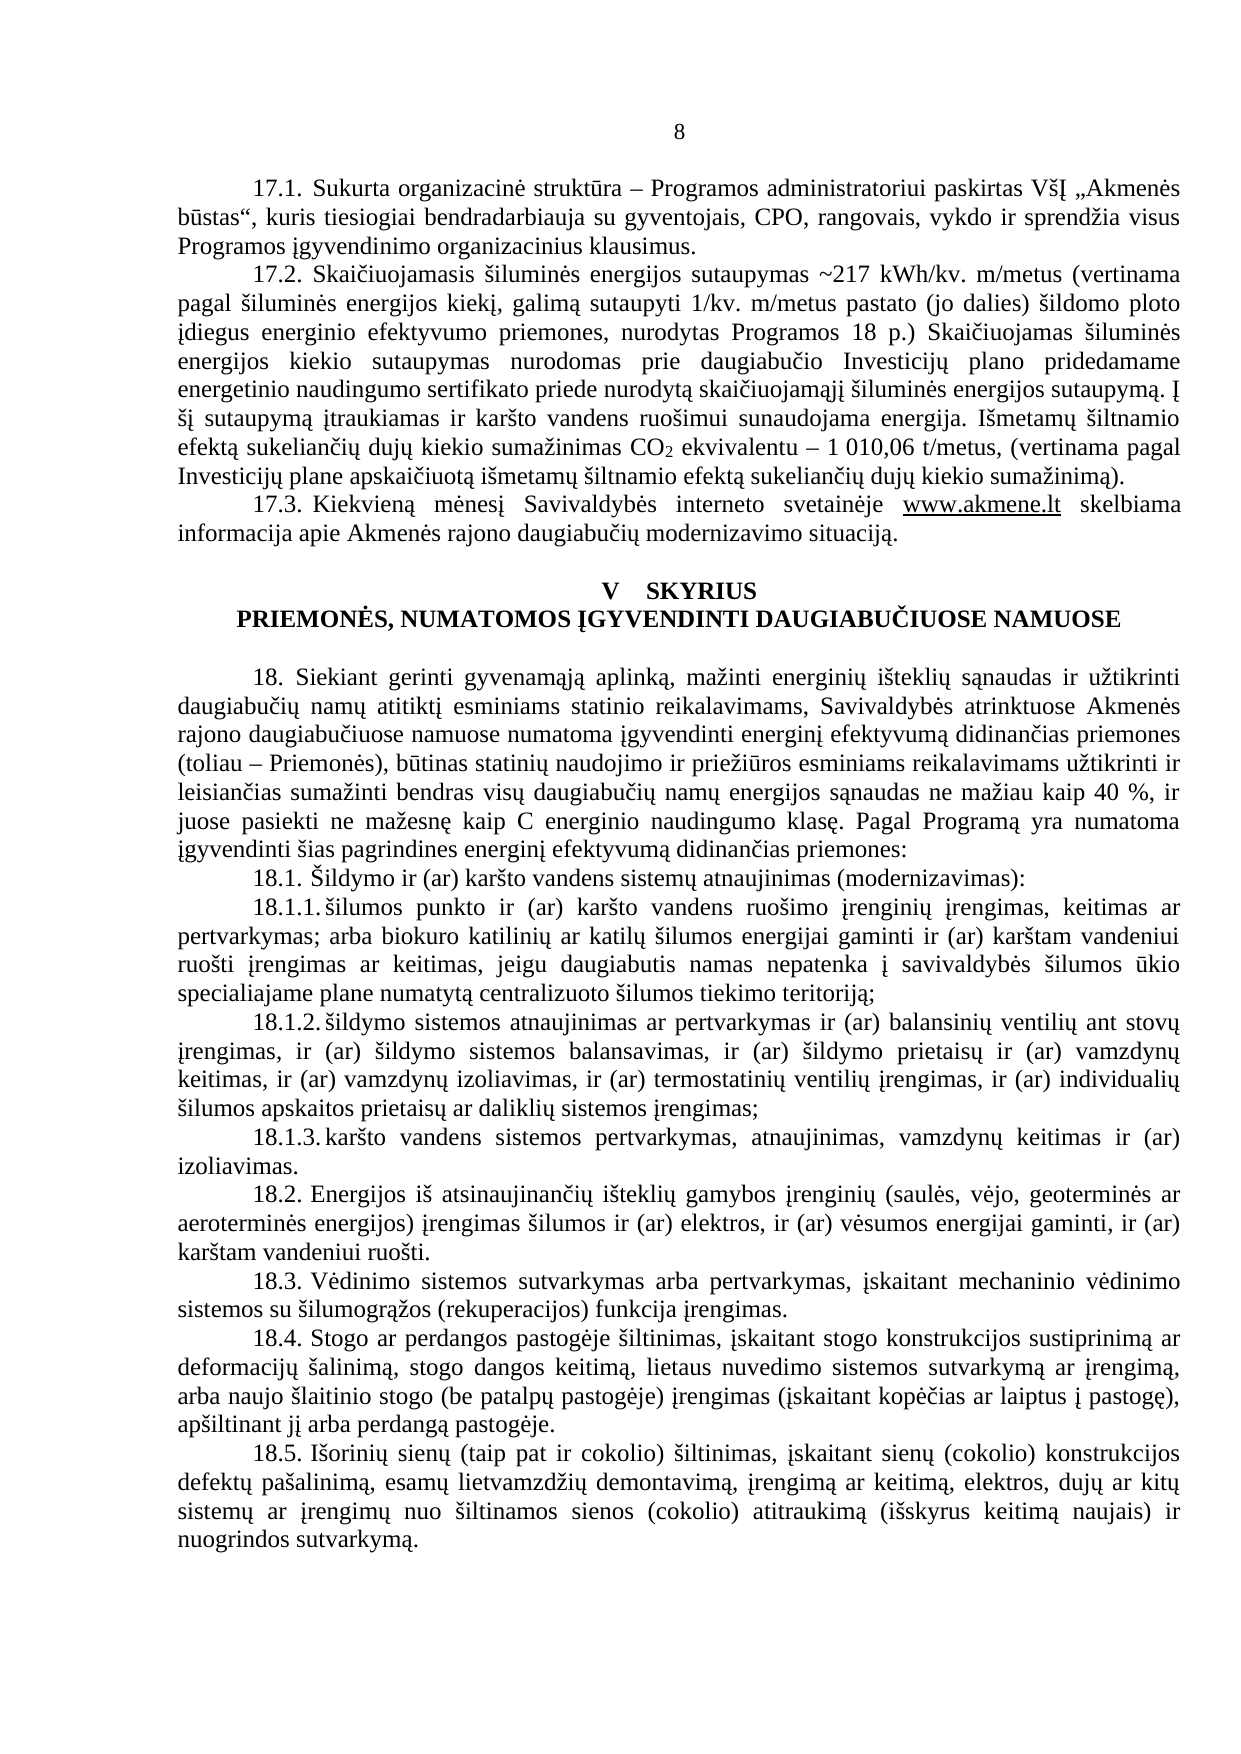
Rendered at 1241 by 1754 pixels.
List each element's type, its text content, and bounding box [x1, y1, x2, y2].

text 18.4. Stogo ar perdangos pastogėje šiltinimas, įskaitant stogo konstrukcijos sustiprinimą ar deformacijų šalinimą, stogo dangos keitimą, lietaus nuvedimo sistemos sutvarkymą ar įrengimą, arba naujo šlaitinio stogo (be patalpų pastogėje) įrengimas (įskaitant kopėčias ar laiptus į pastogę), apšiltinant jį arba perdangą pastogėje. [177, 1323, 1181, 1438]
text 17.3. Kiekvieną mėnesį Savivaldybės interneto svetainėje www.akmene.lt skelbiama informacija apie Akmenės rajono daugiabučių modernizavimo situaciją. [177, 489, 1181, 547]
text 18.1.2. šildymo sistemos atnaujinimas ar pertvarkymas ir (ar) balansinių ventilių ant stovų įrengimas, ir (ar) šildymo sistemos balansavimas, ir (ar) šildymo prietaisų ir (ar) vamzdynų keitimas, ir (ar) vamzdynų izoliavimas, ir (ar) termostatinių ventilių įrengimas, ir (ar) individualių šilumos apskaitos prietaisų ar daliklių sistemos įrengimas; [177, 1007, 1181, 1122]
text V SKYRIUS [177, 576, 1181, 604]
text 18.1.1. šilumos punkto ir (ar) karšto vandens ruošimo įrenginių įrengimas, keitimas ar pertvarkymas; arba biokuro katilinių ar katilų šilumos energijai gaminti ir (ar) karštam vandeniui ruošti įrengimas ar keitimas, jeigu daugiabutis namas nepatenka į savivaldybės šilumos ūkio specialiajame plane numatytą centralizuoto šilumos tiekimo teritoriją; [177, 892, 1181, 1007]
text PRIEMONĖS, NUMATOMOS ĮGYVENDINTI DAUGIABUČIUOSE NAMUOSE [177, 604, 1181, 633]
text 18.3. Vėdinimo sistemos sutvarkymas arba pertvarkymas, įskaitant mechaninio vėdinimo sistemos su šilumogrąžos (rekuperacijos) funkcija įrengimas. [177, 1266, 1181, 1323]
text 17.2. Skaičiuojamasis šiluminės energijos sutaupymas ~217 kWh/kv. m/metus (vertinama pagal šiluminės energijos kiekį, galimą sutaupyti 1/kv. m/metus pastato (jo dalies) šildomo ploto įdiegus energinio efektyvumo priemones, nurodytas Programos 18 p.) Skaičiuojamas šiluminės energijos kiekio sutaupymas nurodomas prie daugiabučio Investicijų plano pridedamame energetinio naudingumo sertifikato priede nurodytą skaičiuojamąjį šiluminės energijos sutaupymą. Į šį sutaupymą įtraukiamas ir karšto vandens ruošimui sunaudojama energija. Išmetamų šiltnamio efektą sukeliančių dujų kiekio sumažinimas CO2 ekvivalentu – 1 010,06 t/metus, (vertinama pagal Investicijų plane apskaičiuotą išmetamų šiltnamio efektą sukeliančių dujų kiekio sumažinimą). [177, 259, 1181, 489]
text 18.1. Šildymo ir (ar) karšto vandens sistemų atnaujinimas (modernizavimas): [177, 863, 1181, 892]
text 18.5. Išorinių sienų (taip pat ir cokolio) šiltinimas, įskaitant sienų (cokolio) konstrukcijos defektų pašalinimą, esamų lietvamzdžių demontavimą, įrengimą ar keitimą, elektros, dujų ar kitų sistemų ar įrengimų nuo šiltinamos sienos (cokolio) atitraukimą (išskyrus keitimą naujais) ir nuogrindos sutvarkymą. [177, 1438, 1181, 1553]
text 18. Siekiant gerinti gyvenamąją aplinką, mažinti energinių išteklių sąnaudas ir užtikrinti daugiabučių namų atitiktį esminiams statinio reikalavimams, Savivaldybės atrinktuose Akmenės rajono daugiabučiuose namuose numatoma įgyvendinti energinį efektyvumą didinančias priemones (toliau – Priemonės), būtinas statinių naudojimo ir priežiūros esminiams reikalavimams užtikrinti ir leisiančias sumažinti bendras visų daugiabučių namų energijos sąnaudas ne mažiau kaip 40 %, ir juose pasiekti ne mažesnę kaip C energinio naudingumo klasę. Pagal Programą yra numatoma įgyvendinti šias pagrindines energinį efektyvumą didinančias priemones: [177, 662, 1181, 863]
text 18.1.3. karšto vandens sistemos pertvarkymas, atnaujinimas, vamzdynų keitimas ir (ar) izoliavimas. [177, 1122, 1181, 1179]
text 17.1. Sukurta organizacinė struktūra – Programos administratoriui paskirtas VšĮ „Akmenės būstas“, kuris tiesiogiai bendradarbiauja su gyventojais, CPO, rangovais, vykdo ir sprendžia visus Programos įgyvendinimo organizacinius klausimus. [177, 173, 1181, 259]
text 18.2. Energijos iš atsinaujinančių išteklių gamybos įrenginių (saulės, vėjo, geoterminės ar aeroterminės energijos) įrengimas šilumos ir (ar) elektros, ir (ar) vėsumos energijai gaminti, ir (ar) karštam vandeniui ruošti. [177, 1179, 1181, 1266]
